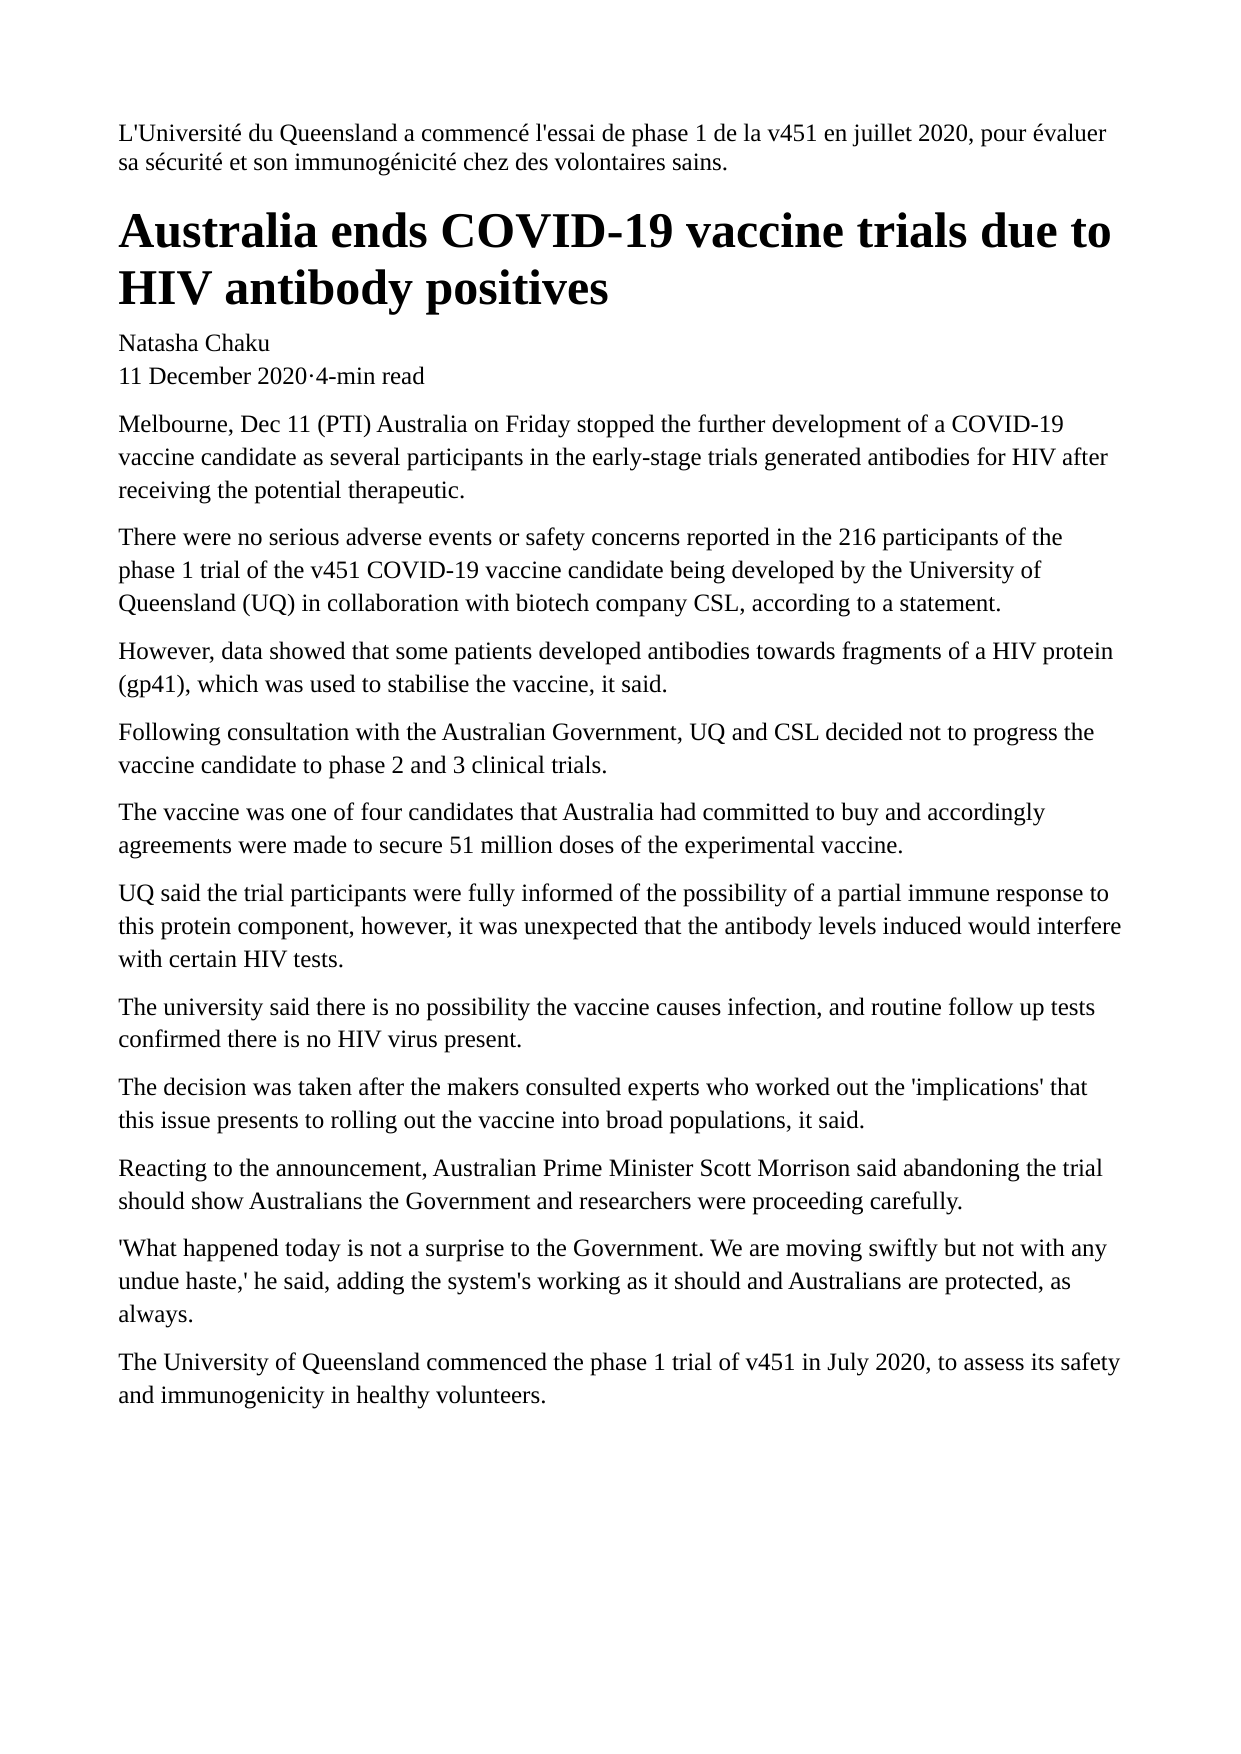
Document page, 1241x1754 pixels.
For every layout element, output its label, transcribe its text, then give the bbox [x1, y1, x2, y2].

text The University of Queensland commenced the phase 1 trial of v451 in July 2020, to assess its safety and immunogenicity in healthy volunteers. [118, 1347, 1122, 1409]
text The vaccine was one of four candidates that Australia had committed to buy and accordingly agreements were made to secure 51 million doses of the experimental vaccine. [118, 797, 1122, 859]
text The university said there is no possibility the vaccine causes infection, and routine follow up tests confirmed there is no HIV virus present. [118, 992, 1122, 1053]
text However, data showed that some patients developed antibodies towards fragments of a HIV protein (gp41), which was used to stabilise the vaccine, it said. [118, 636, 1122, 698]
text UQ said the trial participants were fully informed of the possibility of a partial immune response to this protein component, however, it was unexpected that the antibody levels induced would interfere with certain HIV tests. [118, 878, 1122, 973]
subtitle Australia ends COVID-19 vaccine trials due to HIV antibody positives [118, 201, 1122, 316]
text There were no serious adverse events or safety concerns reported in the 216 participants of the phase 1 trial of the v451 COVID-19 vaccine candidate being developed by the University of Queensland (UQ) in collaboration with biotech company CSL, according to a statement. [118, 522, 1122, 617]
text 11 December 2020·4-min read [118, 361, 1122, 390]
text 'What happened today is not a surprise to the Government. We are moving swiftly but not with any undue haste,' he said, adding the system's working as it should and Australians are protected, as always. [118, 1233, 1122, 1328]
text The decision was taken after the makers consulted experts who worked out the 'implications' that this issue presents to rolling out the vaccine into broad populations, it said. [118, 1072, 1122, 1134]
text Melbourne, Dec 11 (PTI) Australia on Friday stopped the further development of a COVID-19 vaccine candidate as several participants in the early-stage trials generated antibodies for HIV after receiving the potential therapeutic. [118, 409, 1122, 503]
text Following consultation with the Australian Government, UQ and CSL decided not to progress the vaccine candidate to phase 2 and 3 clinical trials. [118, 717, 1122, 778]
text Reacting to the announcement, Australian Prime Minister Scott Morrison said abandoning the trial should show Australians the Government and researchers were proceeding carefully. [118, 1153, 1122, 1214]
text Natasha Chaku [118, 328, 1122, 357]
text L'Université du Queensland a commencé l'essai de phase 1 de la v451 en juillet 2020, pour évaluer sa sécurité et son immunogénicité chez des volontaires sains. [118, 118, 1122, 176]
